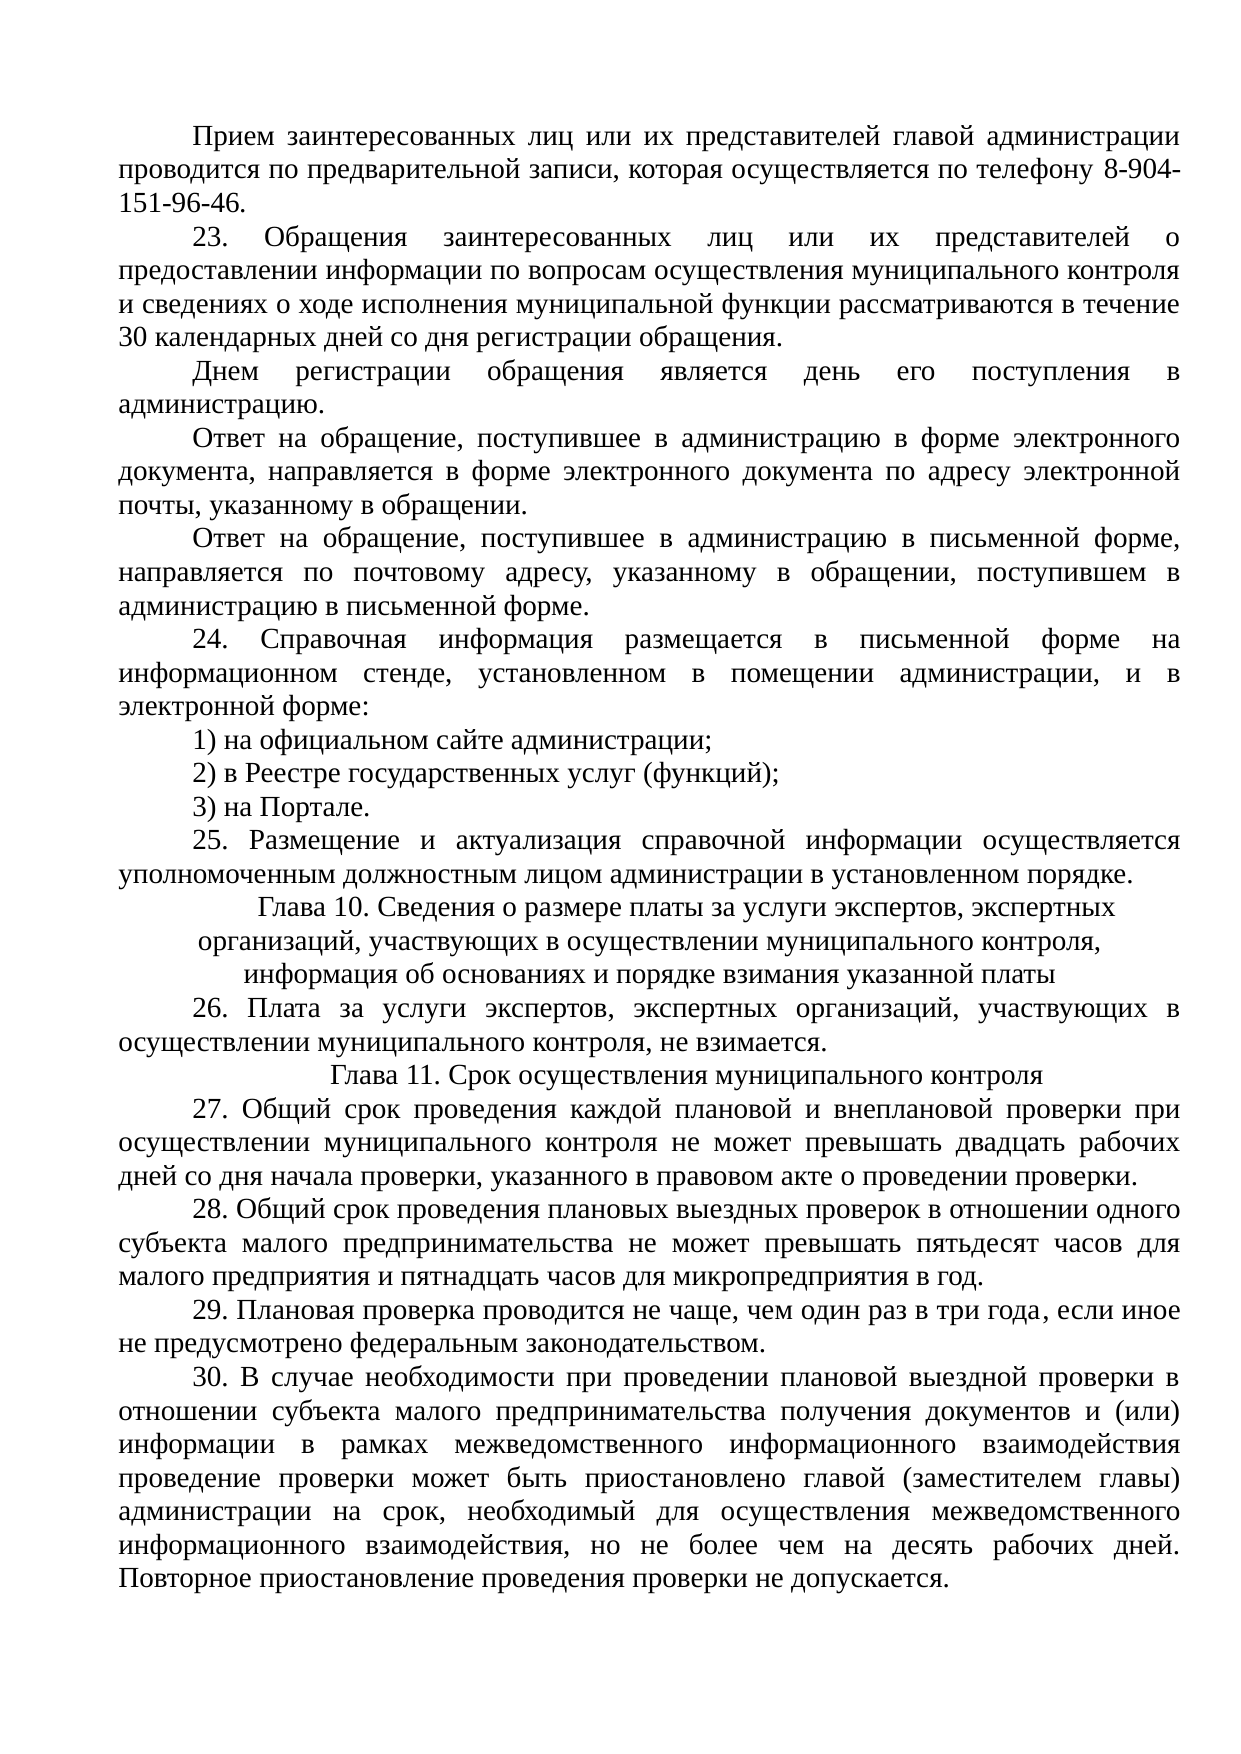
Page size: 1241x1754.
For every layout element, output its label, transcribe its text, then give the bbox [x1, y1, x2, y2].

text 29. Плановая проверка проводится не чаще, чем один раз в три года, если иное не предусмотрено федеральным законодательством. [118, 1292, 1181, 1359]
text 24. Справочная информация размещается в письменной форме на информационном стенде, установленном в помещении администрации, и в электронной форме: [118, 621, 1181, 722]
text 3) на Портале. [118, 789, 1181, 822]
text 26. Плата за услуги экспертов, экспертных организаций, участвующих в осуществлении муниципального контроля, не взимается. [118, 990, 1181, 1057]
text Прием заинтересованных лиц или их представителей главой администрации проводится по предварительной записи, которая осуществляется по телефону 8-904-151-96-46. [118, 118, 1181, 219]
text Ответ на обращение, поступившее в администрацию в письменной форме, направляется по почтовому адресу, указанному в обращении, поступившем в администрацию в письменной форме. [118, 521, 1181, 621]
text 1) на официальном сайте администрации; [118, 722, 1181, 755]
text Днем регистрации обращения является день его поступления в администрацию. [118, 353, 1181, 420]
text Ответ на обращение, поступившее в администрацию в форме электронного документа, направляется в форме электронного документа по адресу электронной почты, указанному в обращении. [118, 420, 1181, 521]
text 25. Размещение и актуализация справочной информации осуществляется уполномоченным должностным лицом администрации в установленном порядке. [118, 822, 1181, 889]
text Глава 10. Сведения о размере платы за услуги экспертов, экспертных организаций, участвующих в осуществлении муниципального контроля, информация об основаниях и порядке взимания указанной платы [118, 889, 1181, 990]
text 28. Общий срок проведения плановых выездных проверок в отношении одного субъекта малого предпринимательства не может превышать пятьдесят часов для малого предприятия и пятнадцать часов для микропредприятия в год. [118, 1191, 1181, 1292]
text 2) в Реестре государственных услуг (функций); [118, 755, 1181, 789]
text Глава 11. Срок осуществления муниципального контроля [118, 1057, 1181, 1091]
text 30. В случае необходимости при проведении плановой выездной проверки в отношении субъекта малого предпринимательства получения документов и (или) информации в рамках межведомственного информационного взаимодействия проведение проверки может быть приостановлено главой (заместителем главы) администрации на срок, необходимый для осуществления межведомственного информационного взаимодействия, но не более чем на десять рабочих дней. Повторное приостановление проведения проверки не допускается. [118, 1359, 1181, 1594]
text 23. Обращения заинтересованных лиц или их представителей о предоставлении информации по вопросам осуществления муниципального контроля и сведениях о ходе исполнения муниципальной функции рассматриваются в течение 30 календарных дней со дня регистрации обращения. [118, 219, 1181, 353]
text 27. Общий срок проведения каждой плановой и внеплановой проверки при осуществлении муниципального контроля не может превышать двадцать рабочих дней со дня начала проверки, указанного в правовом акте о проведении проверки. [118, 1091, 1181, 1191]
